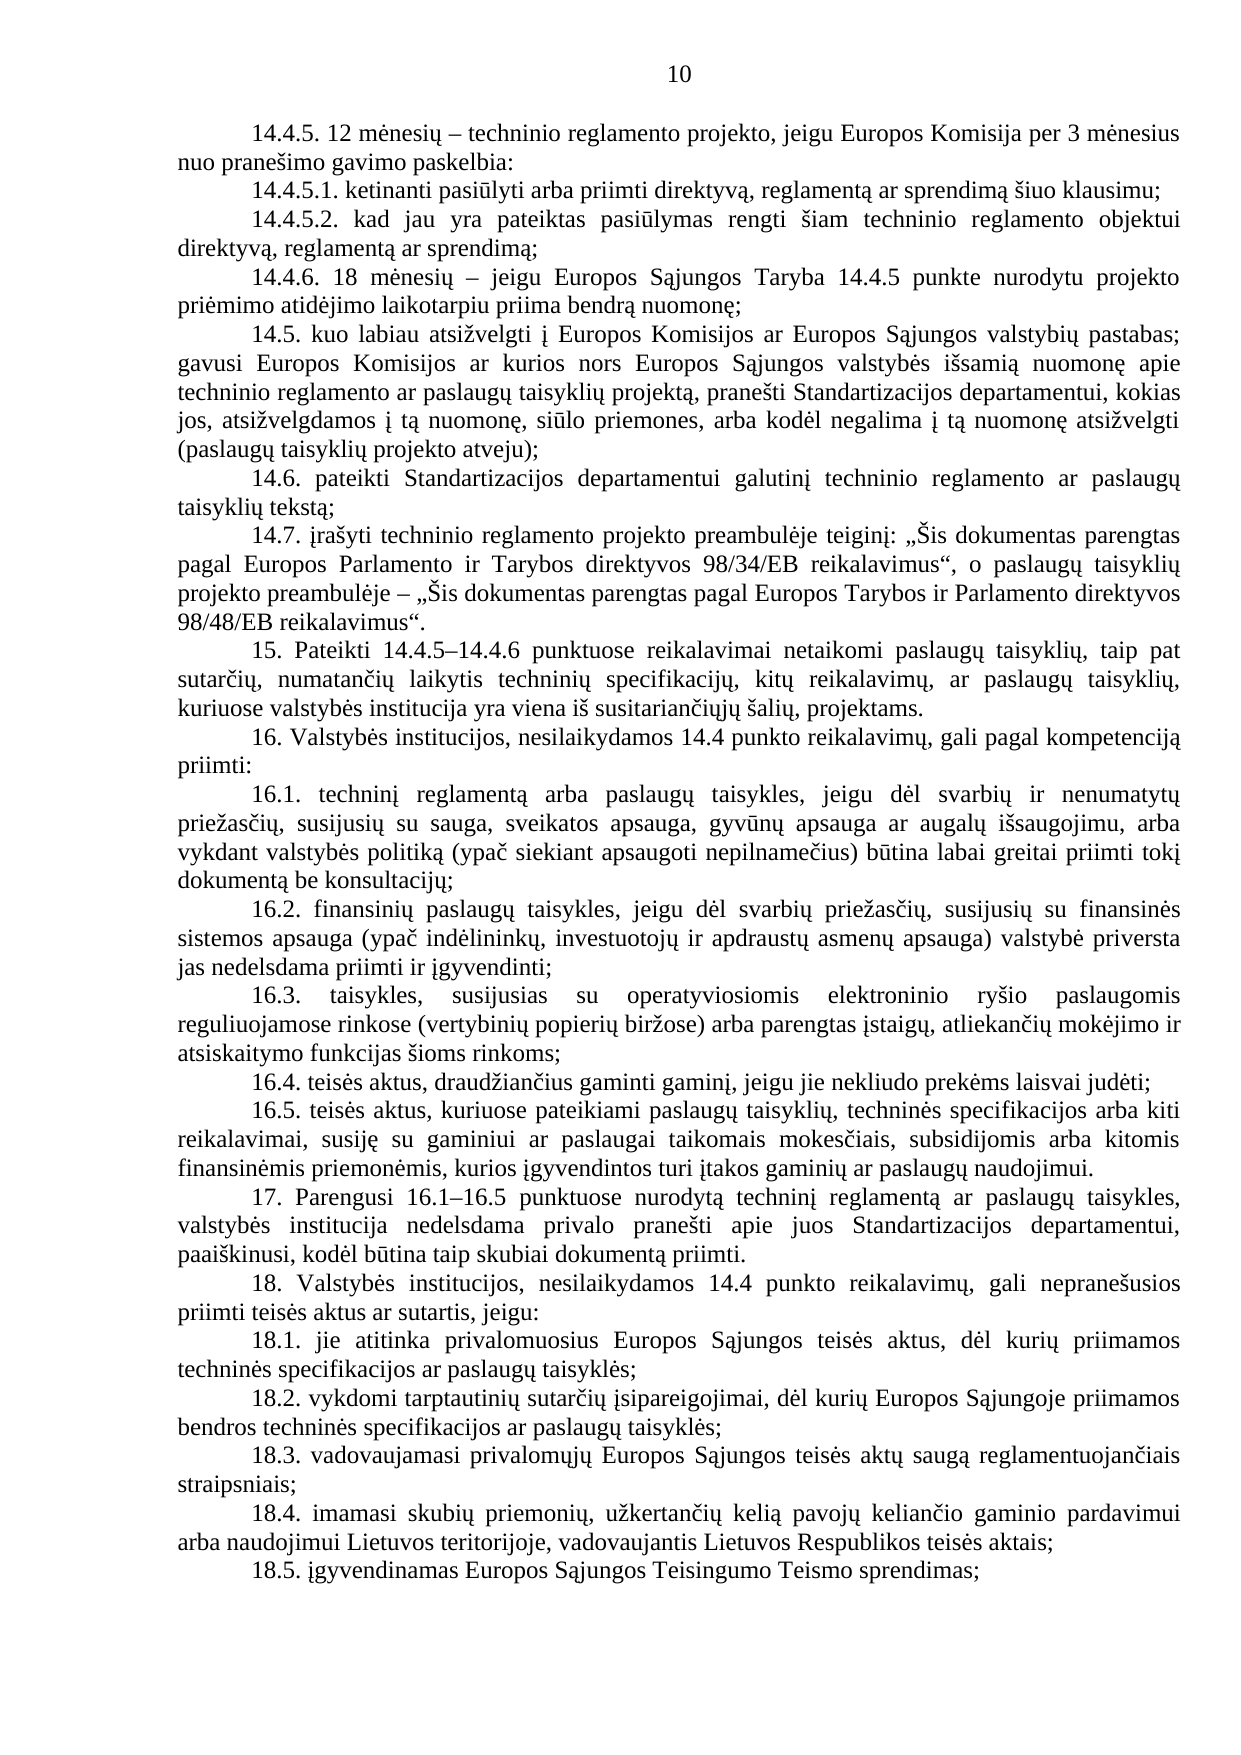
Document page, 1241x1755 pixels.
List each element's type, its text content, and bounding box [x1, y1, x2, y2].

text 16.2. finansinių paslaugų taisykles, jeigu dėl svarbių priežasčių, susijusių su finansinės sistemos apsauga (ypač indėlininkų, investuotojų ir apdraustų asmenų apsauga) valstybė priversta jas nedelsdama priimti ir įgyvendinti; [177, 894, 1181, 981]
text 17. Parengusi 16.1–16.5 punktuose nurodytą techninį reglamentą ar paslaugų taisykles, valstybės institucija nedelsdama privalo pranešti apie juos Standartizacijos departamentui, paaiškinusi, kodėl būtina taip skubiai dokumentą priimti. [177, 1182, 1181, 1268]
text 16.4. teisės aktus, draudžiančius gaminti gaminį, jeigu jie nekliudo prekėms laisvai judėti; [177, 1067, 1181, 1096]
text 16.1. techninį reglamentą arba paslaugų taisykles, jeigu dėl svarbių ir nenumatytų priežasčių, susijusių su sauga, sveikatos apsauga, gyvūnų apsauga ar augalų išsaugojimu, arba vykdant valstybės politiką (ypač siekiant apsaugoti nepilnamečius) būtina labai greitai priimti tokį dokumentą be konsultacijų; [177, 779, 1181, 894]
text 14.4.6. 18 mėnesių – jeigu Europos Sąjungos Taryba 14.4.5 punkte nurodytu projekto priėmimo atidėjimo laikotarpiu priima bendrą nuomonę; [177, 262, 1181, 319]
text 18.1. jie atitinka privalomuosius Europos Sąjungos teisės aktus, dėl kurių priimamos techninės specifikacijos ar paslaugų taisyklės; [177, 1326, 1181, 1383]
text 18.3. vadovaujamasi privalomųjų Europos Sąjungos teisės aktų saugą reglamentuojančiais straipsniais; [177, 1441, 1181, 1498]
text 14.4.5.2. kad jau yra pateiktas pasiūlymas rengti šiam techninio reglamento objektui direktyvą, reglamentą ar sprendimą; [177, 204, 1181, 262]
text 14.5. kuo labiau atsižvelgti į Europos Komisijos ar Europos Sąjungos valstybių pastabas; gavusi Europos Komisijos ar kurios nors Europos Sąjungos valstybės išsamią nuomonę apie techninio reglamento ar paslaugų taisyklių projektą, pranešti Standartizacijos departamentui, kokias jos, atsižvelgdamos į tą nuomonę, siūlo priemones, arba kodėl negalima į tą nuomonę atsižvelgti (paslaugų taisyklių projekto atveju); [177, 319, 1181, 463]
text 16.3. taisykles, susijusias su operatyviosiomis elektroninio ryšio paslaugomis reguliuojamose rinkose (vertybinių popierių biržose) arba parengtas įstaigų, atliekančių mokėjimo ir atsiskaitymo funkcijas šioms rinkoms; [177, 981, 1181, 1067]
text 18.2. vykdomi tarptautinių sutarčių įsipareigojimai, dėl kurių Europos Sąjungoje priimamos bendros techninės specifikacijos ar paslaugų taisyklės; [177, 1383, 1181, 1441]
text 14.4.5. 12 mėnesių – techninio reglamento projekto, jeigu Europos Komisija per 3 mėnesius nuo pranešimo gavimo paskelbia: [177, 118, 1181, 176]
text 18.5. įgyvendinamas Europos Sąjungos Teisingumo Teismo sprendimas; [177, 1556, 1181, 1584]
text 18.4. imamasi skubių priemonių, užkertančių kelią pavojų keliančio gaminio pardavimui arba naudojimui Lietuvos teritorijoje, vadovaujantis Lietuvos Respublikos teisės aktais; [177, 1498, 1181, 1556]
text 14.4.5.1. ketinanti pasiūlyti arba priimti direktyvą, reglamentą ar sprendimą šiuo klausimu; [177, 176, 1181, 204]
text 16.5. teisės aktus, kuriuose pateikiami paslaugų taisyklių, techninės specifikacijos arba kiti reikalavimai, susiję su gaminiui ar paslaugai taikomais mokesčiais, subsidijomis arba kitomis finansinėmis priemonėmis, kurios įgyvendintos turi įtakos gaminių ar paslaugų naudojimui. [177, 1096, 1181, 1182]
text 14.7. įrašyti techninio reglamento projekto preambulėje teiginį: „Šis dokumentas parengtas pagal Europos Parlamento ir Tarybos direktyvos 98/34/EB reikalavimus“, o paslaugų taisyklių projekto preambulėje – „Šis dokumentas parengtas pagal Europos Tarybos ir Parlamento direktyvos 98/48/EB reikalavimus“. [177, 521, 1181, 636]
text 14.6. pateikti Standartizacijos departamentui galutinį techninio reglamento ar paslaugų taisyklių tekstą; [177, 463, 1181, 521]
text 18. Valstybės institucijos, nesilaikydamos 14.4 punkto reikalavimų, gali nepranešusios priimti teisės aktus ar sutartis, jeigu: [177, 1268, 1181, 1326]
text 16. Valstybės institucijos, nesilaikydamos 14.4 punkto reikalavimų, gali pagal kompetenciją priimti: [177, 722, 1181, 779]
text 15. Pateikti 14.4.5–14.4.6 punktuose reikalavimai netaikomi paslaugų taisyklių, taip pat sutarčių, numatančių laikytis techninių specifikacijų, kitų reikalavimų, ar paslaugų taisyklių, kuriuose valstybės institucija yra viena iš susitariančiųjų šalių, projektams. [177, 636, 1181, 722]
